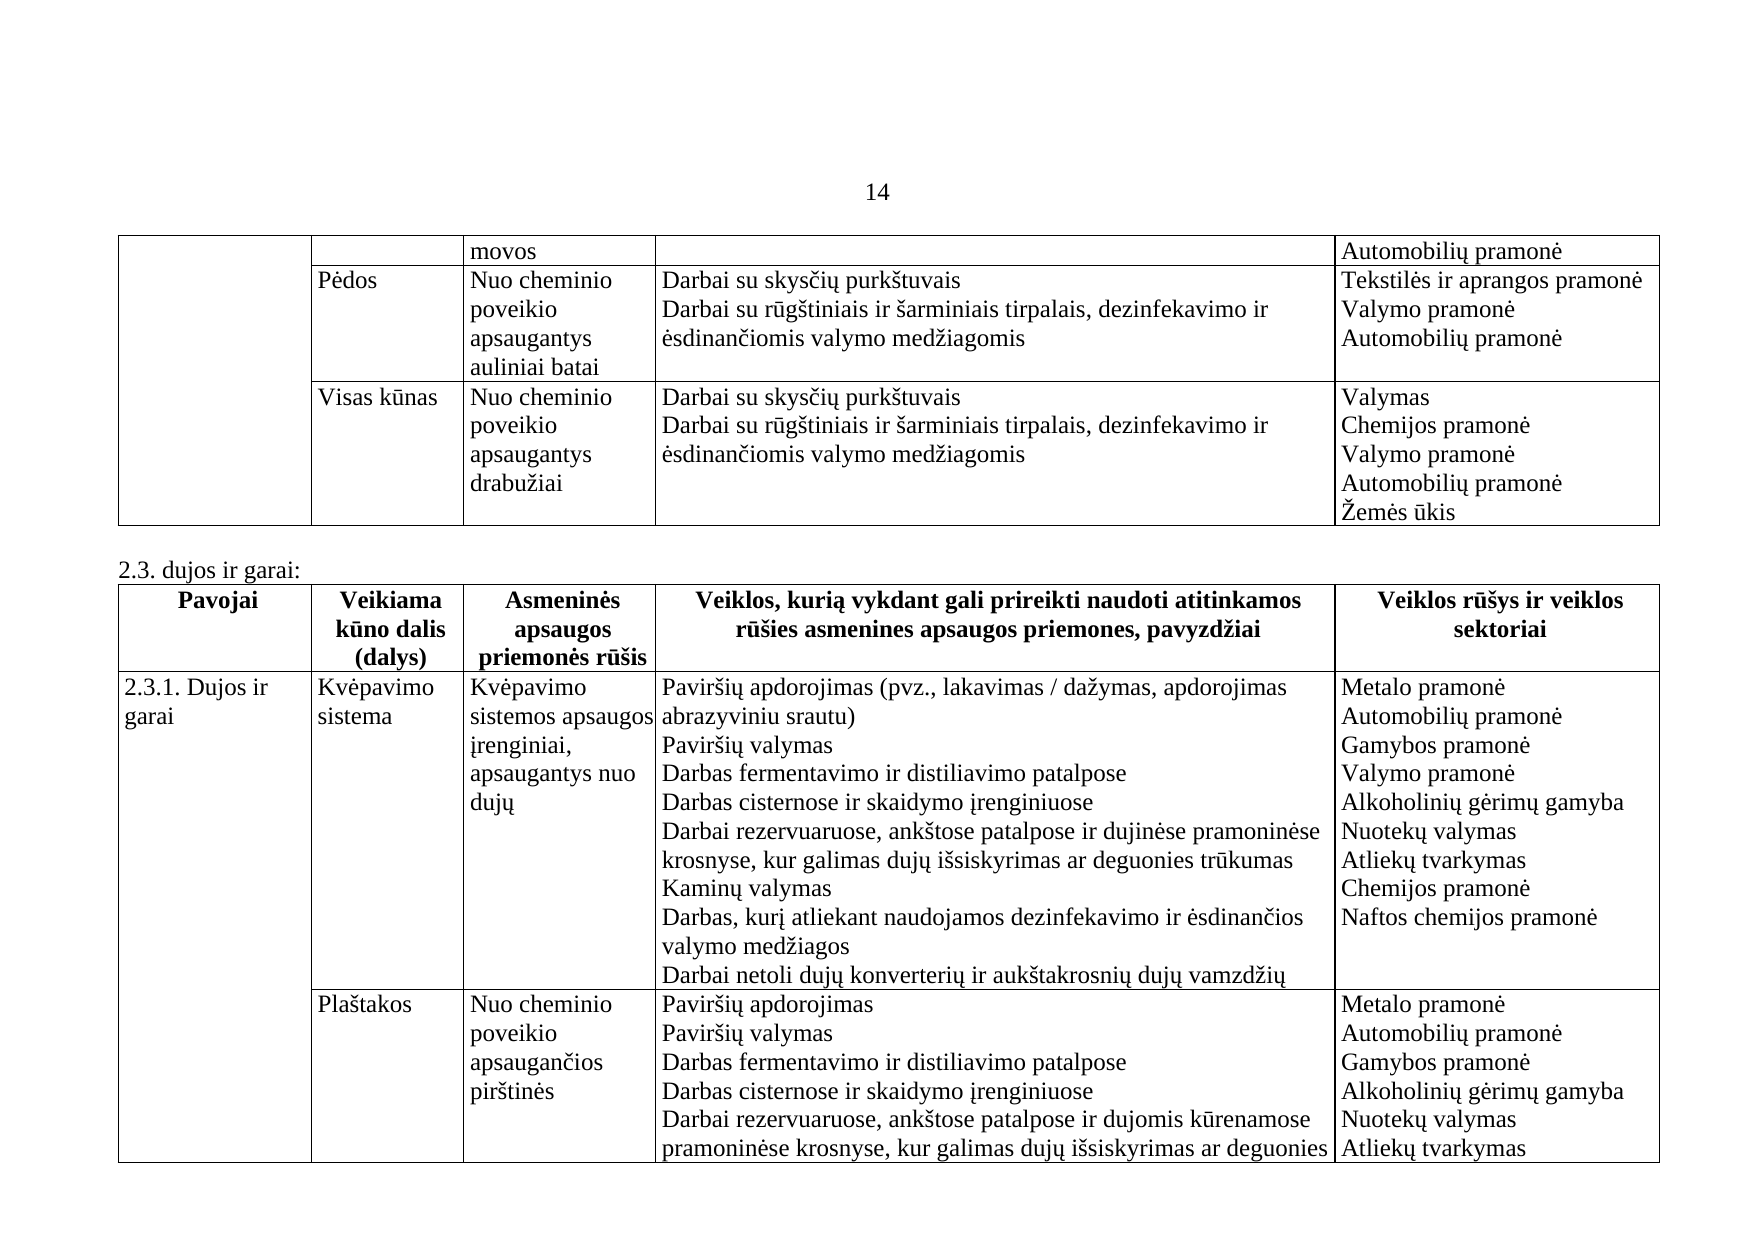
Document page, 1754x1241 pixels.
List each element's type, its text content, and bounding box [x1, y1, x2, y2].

table_cell Nuo cheminio poveikio apsaugantys auliniai batai [464, 266, 655, 381]
table_cell Nuo cheminio poveikio apsaugantys drabužiai [464, 382, 655, 525]
table_cell Automobilių pramonė [1336, 236, 1659, 264]
table_cell Nuo cheminio poveikio apsaugančios pirštinės [464, 990, 655, 1162]
table_cell Plaštakos [312, 990, 463, 1162]
table_cell 2.3.1. Dujos ir garai [119, 672, 311, 1162]
table_cell Darbai su skysčių purkštuvais Darbai su rūgštiniais ir šarminiais tirpalais, dezinfekavimo ir ėsdinančiomis valymo medžiagomis [656, 382, 1334, 525]
table_cell Darbai su skysčių purkštuvais Darbai su rūgštiniais ir šarminiais tirpalais, dezinfekavimo ir ėsdinančiomis valymo medžiagomis [656, 266, 1334, 381]
table_cell [119, 236, 311, 525]
table_cell Kvėpavimo sistema [312, 672, 463, 988]
table_cell Metalo pramonė Automobilių pramonė Gamybos pramonė Alkoholinių gėrimų gamyba Nuotekų valymas Atliekų tvarkymas [1336, 990, 1659, 1162]
table_header Veiklos rūšys ir veiklos sektoriai [1336, 585, 1659, 671]
table_cell Metalo pramonė Automobilių pramonė Gamybos pramonė Valymo pramonė Alkoholinių gėrimų gamyba Nuotekų valymas Atliekų tvarkymas Chemijos pramonė Naftos chemijos pramonė [1336, 672, 1659, 988]
table_cell [312, 236, 463, 264]
text 2.3. dujos ir garai: [118, 555, 1636, 584]
table_cell Kvėpavimo sistemos apsaugos įrenginiai, apsaugantys nuo dujų [464, 672, 655, 988]
table_header Veiklos, kurią vykdant gali prireikti naudoti atitinkamos rūšies asmenines apsaugos priemones, pavyzdžiai [656, 585, 1334, 671]
table_cell Visas kūnas [312, 382, 463, 525]
table_cell Valymas Chemijos pramonė Valymo pramonė Automobilių pramonė Žemės ūkis [1336, 382, 1659, 525]
table_header Pavojai [119, 585, 311, 671]
table_cell Paviršių apdorojimas Paviršių valymas Darbas fermentavimo ir distiliavimo patalpose Darbas cisternose ir skaidymo įrenginiuose Darbai rezervuaruose, ankštose patalpose ir dujomis kūrenamose pramoninėse krosnyse, kur galimas dujų išsiskyrimas ar deguonies [656, 990, 1334, 1162]
table_cell Paviršių apdorojimas (pvz., lakavimas / dažymas, apdorojimas abrazyviniu srautu) Paviršių valymas Darbas fermentavimo ir distiliavimo patalpose Darbas cisternose ir skaidymo įrenginiuose Darbai rezervuaruose, ankštose patalpose ir dujinėse pramoninėse krosnyse, kur galimas dujų išsiskyrimas ar deguonies trūkumas Kaminų valymas Darbas, kurį atliekant naudojamos dezinfekavimo ir ėsdinančios valymo medžiagos Darbai netoli dujų konverterių ir aukštakrosnių dujų vamzdžių [656, 672, 1334, 988]
table_cell movos [464, 236, 655, 264]
table_header Veikiama kūno dalis (dalys) [312, 585, 463, 671]
table_cell Pėdos [312, 266, 463, 381]
table_header Asmeninės apsaugos priemonės rūšis [464, 585, 655, 671]
table_cell Tekstilės ir aprangos pramonė Valymo pramonė Automobilių pramonė [1336, 266, 1659, 381]
table_cell [656, 236, 1334, 264]
